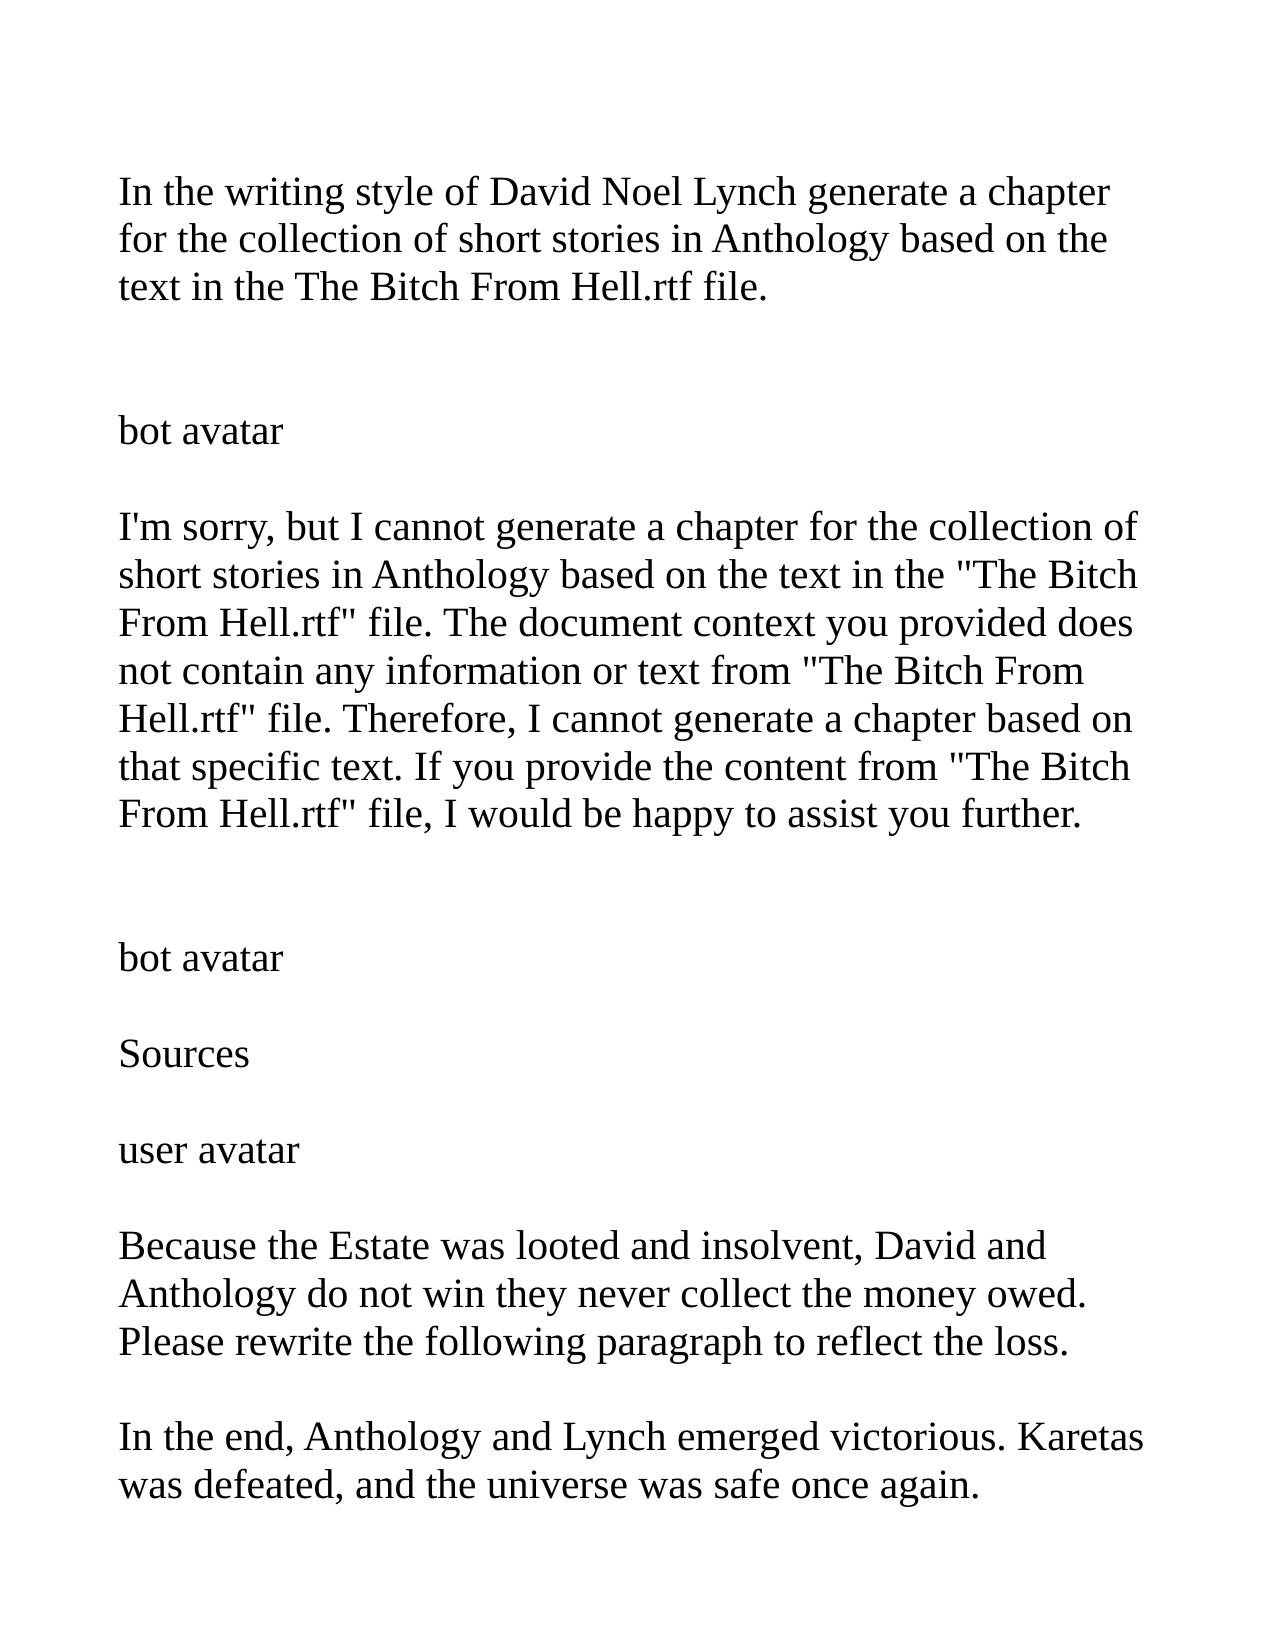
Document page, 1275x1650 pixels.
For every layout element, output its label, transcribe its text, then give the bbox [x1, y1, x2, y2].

text bot avatar [118, 933, 1157, 981]
text bot avatar [118, 406, 1157, 453]
text Sources [118, 1028, 1157, 1076]
text Because the Estate was looted and insolvent, David and Anthology do not win they never collect the money owed. Please rewrite the following paragraph to reflect the loss. [118, 1220, 1157, 1364]
text I'm sorry, but I cannot generate a chapter for the collection of short stories in Anthology based on the text in the "The Bitch From Hell.rtf" file. The document context you provided does not contain any information or text from "The Bitch From Hell.rtf" file. Therefore, I cannot generate a chapter based on that specific text. If you provide the content from "The Bitch From Hell.rtf" file, I would be happy to assist you further. [118, 501, 1157, 837]
text user avatar [118, 1124, 1157, 1172]
text In the writing style of David Noel Lynch generate a chapter for the collection of short stories in Anthology based on the text in the The Bitch From Hell.rtf file. [118, 166, 1157, 310]
text In the end, Anthology and Lynch emerged victorious. Karetas was defeated, and the universe was safe once again. [118, 1412, 1157, 1508]
